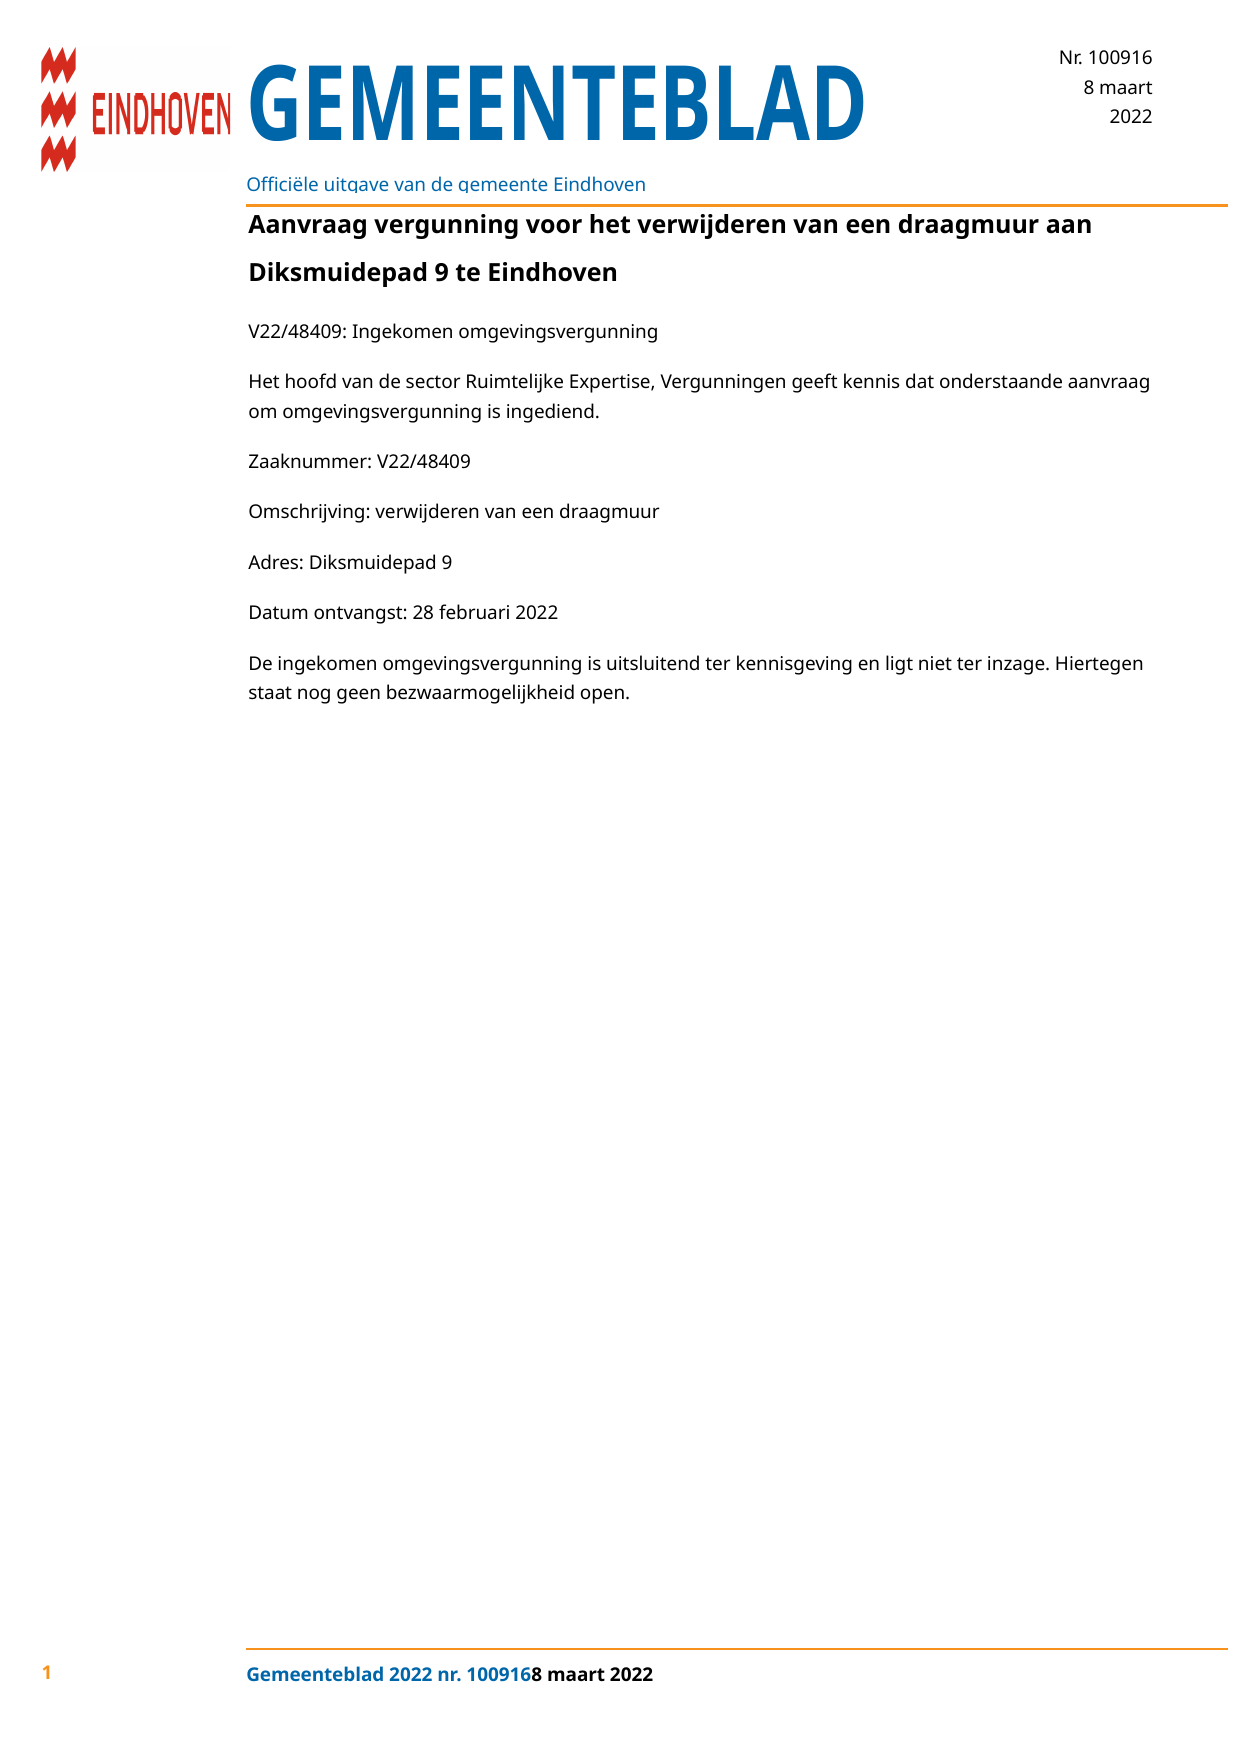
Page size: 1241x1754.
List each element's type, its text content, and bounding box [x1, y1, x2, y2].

text De ingekomen omgevingsvergunning is uitsluitend ter kennisgeving en ligt niet ter inzage. Hiertegen staat nog geen bezwaarmogelijkheid open. [248, 650, 1152, 705]
text Het hoofd van de sector Ruimtelijke Expertise, Vergunningen geeft kennis dat onderstaande aanvraag om omgevingsvergunning is ingediend. [248, 368, 1152, 424]
text V22/48409: Ingekomen omgevingsvergunning [248, 318, 1152, 344]
text Aanvraag vergunning voor het verwijderen van een draagmuur aan Diksmuidepad 9 te Eindhoven [248, 207, 1152, 288]
text Datum ontvangst: 28 februari 2022 [248, 599, 1152, 625]
text Zaaknummer: V22/48409 [248, 448, 1152, 474]
picture [41, 47, 231, 172]
text Adres: Diksmuidepad 9 [248, 549, 1152, 575]
text Omschrijving: verwijderen van een draagmuur [248, 499, 1152, 524]
